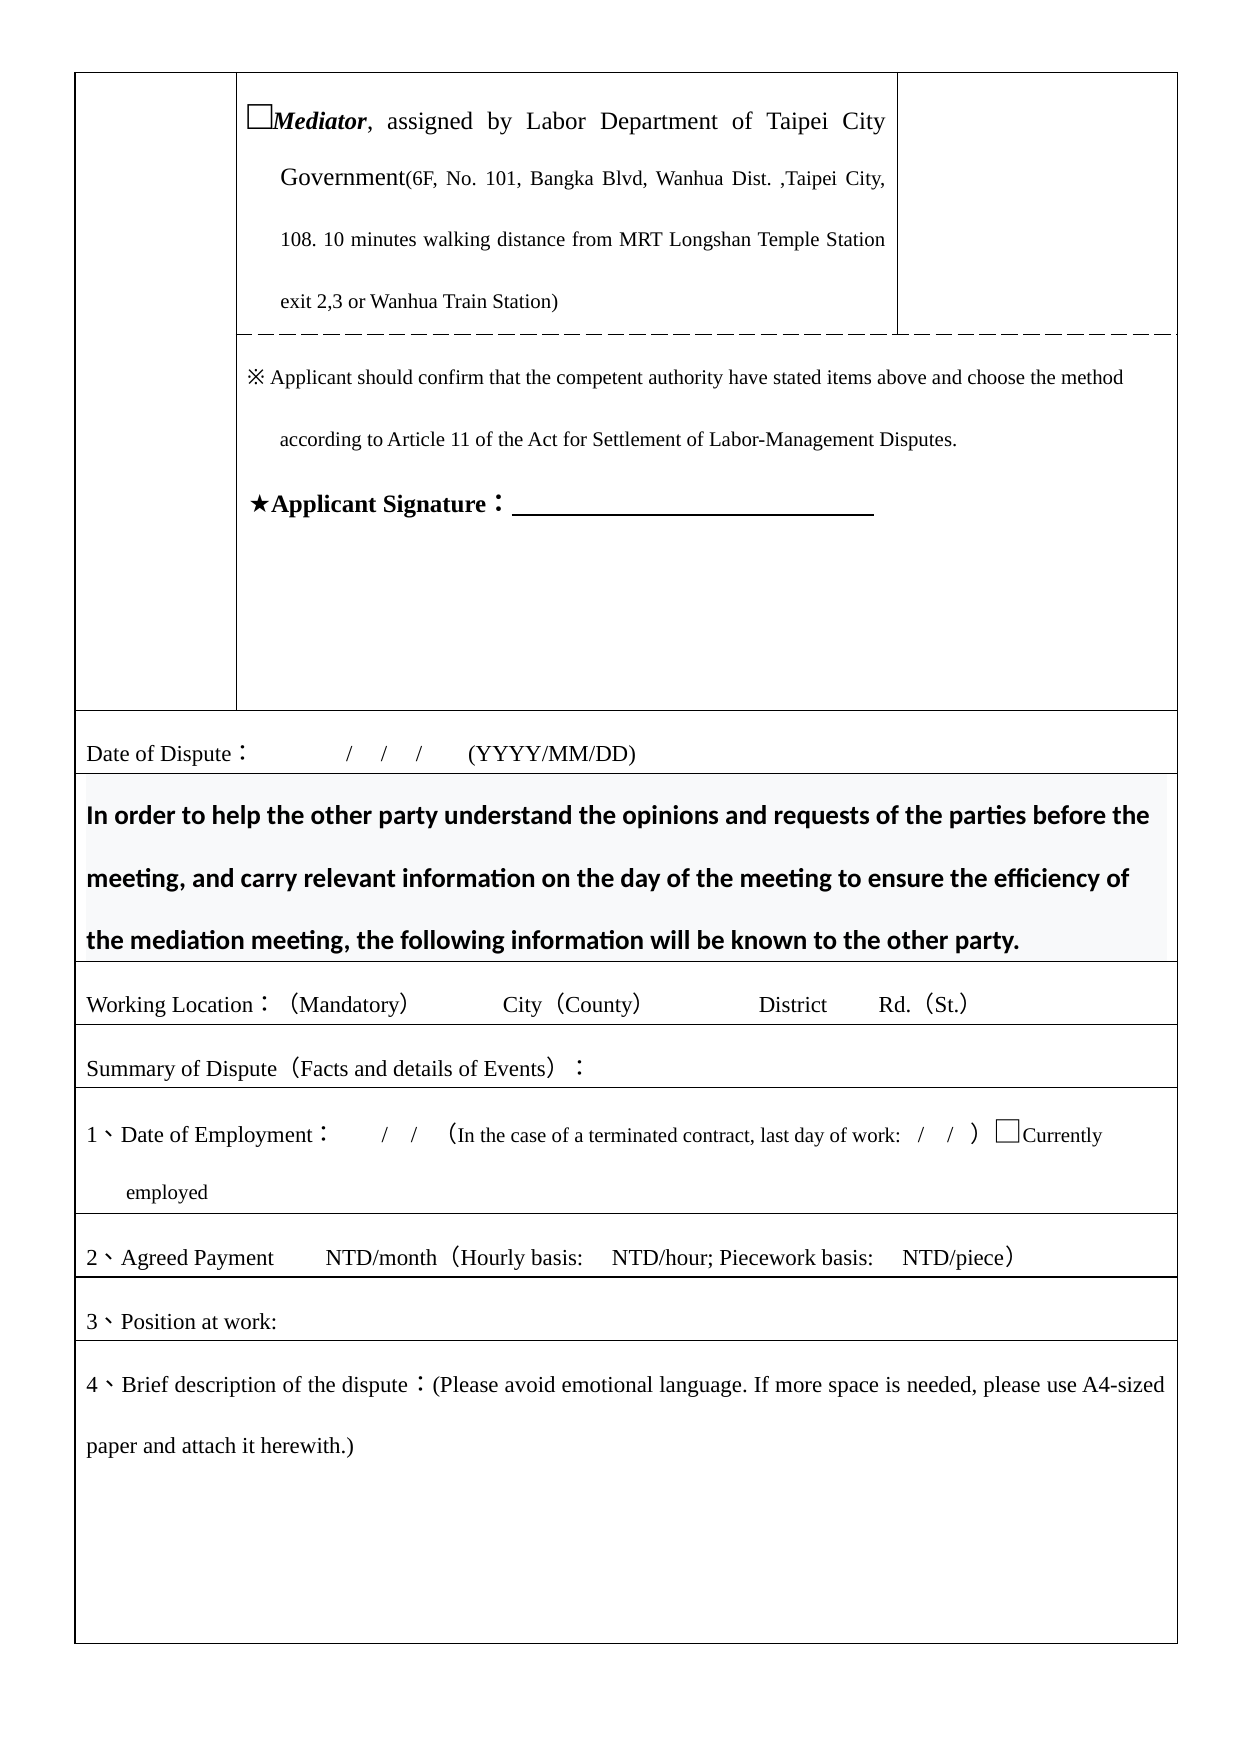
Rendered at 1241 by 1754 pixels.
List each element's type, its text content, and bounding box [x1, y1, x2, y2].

table_cell □Mediator, assigned by Labor Department of Taipei City Government(6F, No. 101, Bangka Blvd, Wanhua Dist. ,Taipei City, 108. 10 minutes walking distance from MRT Longshan Temple Station exit 2,3 or Wanhua Train Station) [237, 73, 897, 334]
table_cell [898, 73, 1177, 334]
table_cell Summary of Dispute（Facts and details of Events）： [76, 1025, 1177, 1087]
table_cell 3、Position at work: [76, 1278, 1177, 1340]
table_cell Working Location：（Mandatory） City（County） District Rd.（St.） [76, 962, 1177, 1024]
table_cell 4、Brief description of the dispute：(Please avoid emotional language. If more space is needed, please use A4-sized paper and attach it herewith.) [76, 1341, 1177, 1642]
table_cell Date of Dispute： / / / (YYYY/MM/DD) [76, 711, 1177, 773]
table_cell 2、Agreed Payment NTD/month（Hourly basis: NTD/hour; Piecework basis: NTD/piece） [76, 1214, 1177, 1276]
table_cell ※ Applicant should confirm that the competent authority have stated items above and choose the method according to Article 11 of the Act for Settlement of Labor-Management Disputes. ★Applicant Signature： [237, 334, 1177, 710]
table_cell 1、Date of Employment： / / （In the case of a terminated contract, last day of work: / / ）□Currently employed [76, 1088, 1177, 1213]
table_cell [76, 73, 236, 710]
